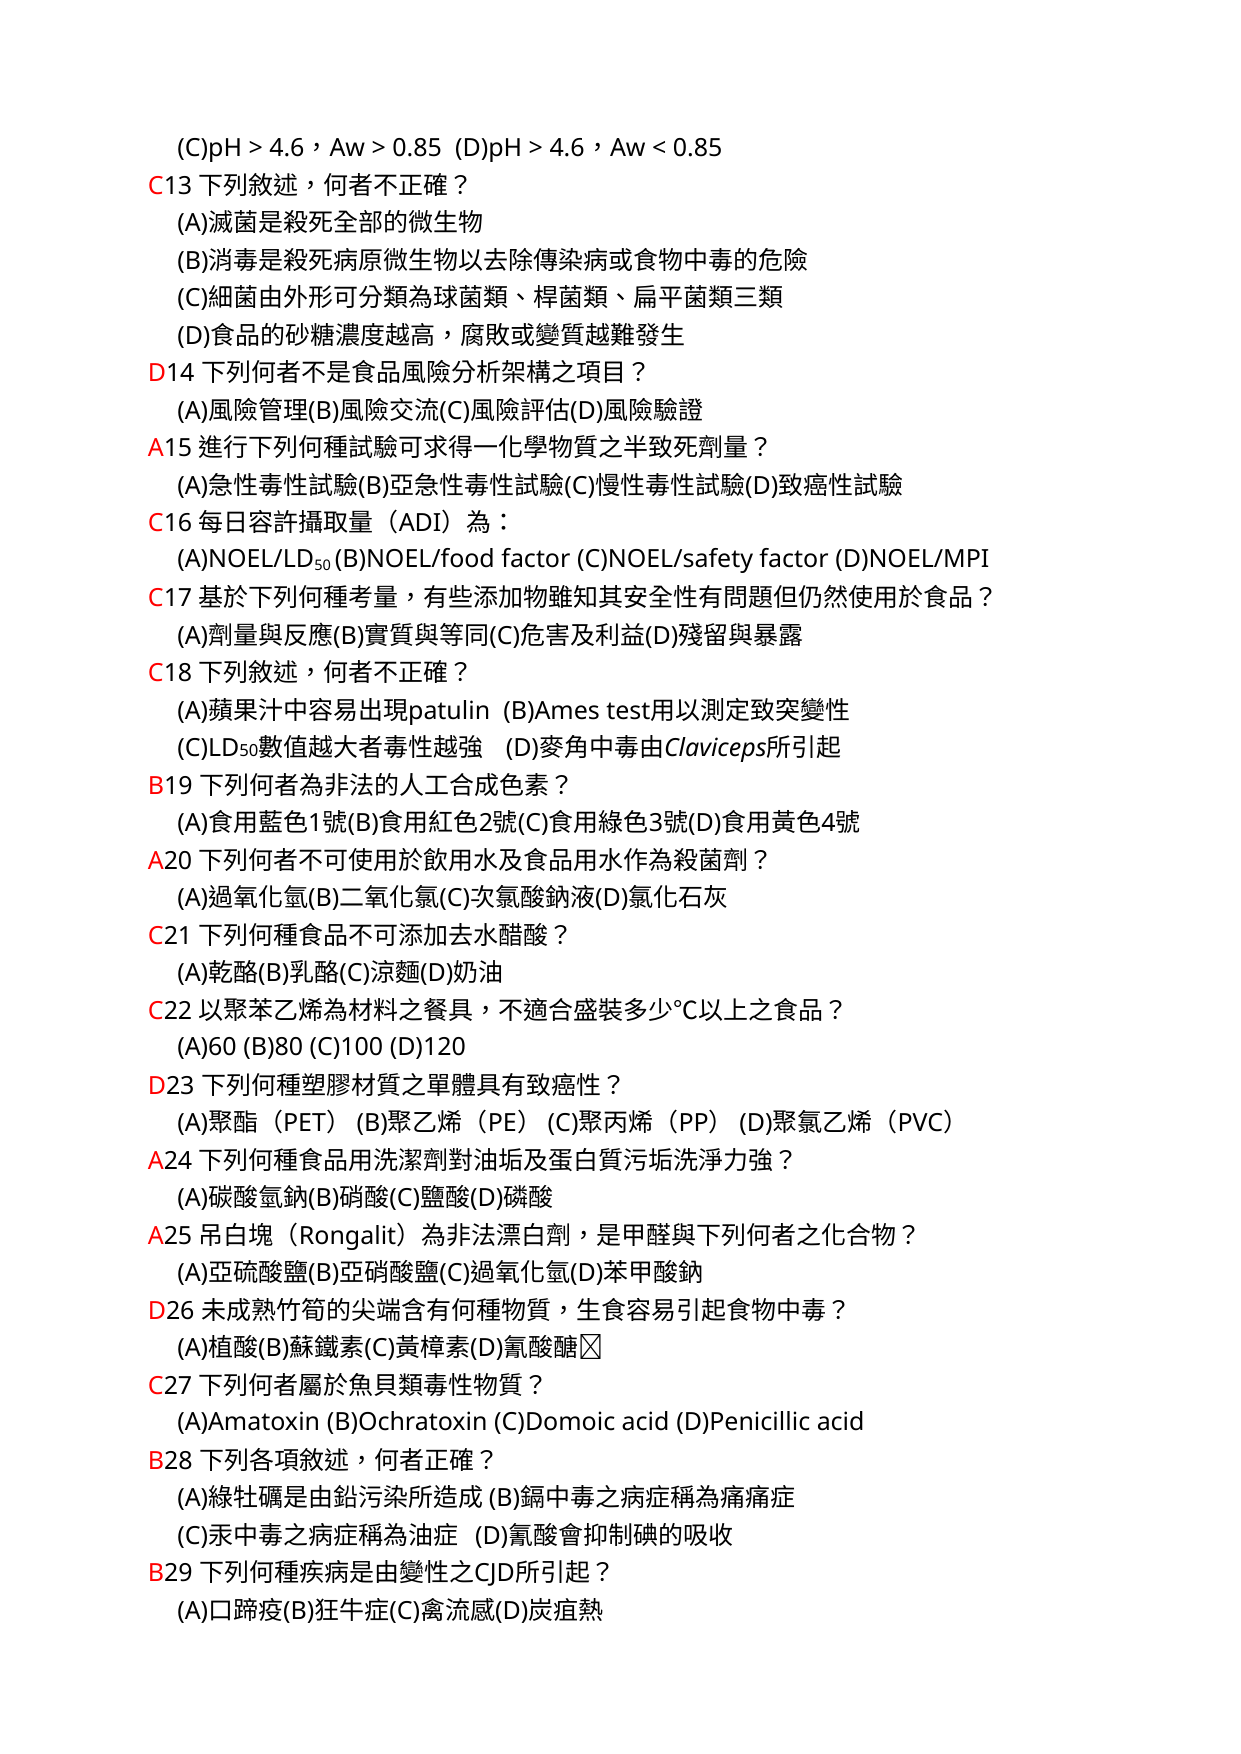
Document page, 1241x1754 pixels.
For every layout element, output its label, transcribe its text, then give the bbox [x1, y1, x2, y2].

text B28 下列各項敘述，何者正確？ [148, 1439, 1122, 1477]
text (A)蘋果汁中容易出現patulin (B)Ames test用以測定致突變性 [177, 689, 1122, 727]
text (C)細菌由外形可分類為球菌類、桿菌類、扁平菌類三類 [177, 277, 1122, 314]
text C22 以聚苯乙烯為材料之餐具，不適合盛裝多少℃以上之食品？ [148, 989, 1122, 1027]
text A15 進行下列何種試驗可求得一化學物質之半致死劑量？ [148, 427, 1122, 464]
text (A)滅菌是殺死全部的微生物 [177, 202, 1122, 239]
text B29 下列何種疾病是由變性之CJD所引起？ [148, 1552, 1122, 1589]
text A20 下列何者不可使用於飲用水及食品用水作為殺菌劑？ [148, 839, 1122, 877]
text (C)LD50數值越大者毒性越強 (D)麥角中毒由Claviceps所引起 [177, 727, 1122, 764]
text D14 下列何者不是食品風險分析架構之項目？ [148, 352, 1122, 389]
text (A)過氧化氫(B)二氧化氯(C)次氯酸鈉液(D)氯化石灰 [177, 877, 1122, 914]
text (A)劑量與反應(B)實質與等同(C)危害及利益(D)殘留與暴露 [177, 614, 1122, 652]
text (A)碳酸氫鈉(B)硝酸(C)鹽酸(D)磷酸 [177, 1177, 1122, 1214]
text C21 下列何種食品不可添加去水醋酸？ [148, 914, 1122, 952]
text (C)pH > 4.6，Aw > 0.85 (D)pH > 4.6，Aw < 0.85 [177, 127, 1122, 164]
text (A)60 (B)80 (C)100 (D)120 [177, 1027, 1122, 1064]
text C13 下列敘述，何者不正確？ [148, 164, 1122, 202]
text (A)綠牡礪是由鉛污染所造成 (B)鎘中毒之病症稱為痛痛症 [177, 1477, 1122, 1514]
text (A)急性毒性試驗(B)亞急性毒性試驗(C)慢性毒性試驗(D)致癌性試驗 [177, 464, 1122, 502]
text C17 基於下列何種考量，有些添加物雖知其安全性有問題但仍然使用於食品？ [148, 577, 1122, 614]
text D23 下列何種塑膠材質之單體具有致癌性？ [148, 1064, 1122, 1102]
text C27 下列何者屬於魚貝類毒性物質？ [148, 1364, 1122, 1402]
text (A)聚酯（PET） (B)聚乙烯（PE） (C)聚丙烯（PP） (D)聚氯乙烯（PVC） [177, 1102, 1122, 1139]
text C18 下列敘述，何者不正確？ [148, 652, 1122, 689]
text B19 下列何者為非法的人工合成色素？ [148, 764, 1122, 802]
text (A)Amatoxin (B)Ochratoxin (C)Domoic acid (D)Penicillic acid [177, 1402, 1122, 1439]
text A24 下列何種食品用洗潔劑對油垢及蛋白質污垢洗淨力強？ [148, 1139, 1122, 1177]
text (C)汞中毒之病症稱為油症 (D)氰酸會抑制碘的吸收 [177, 1514, 1122, 1552]
text (A)植酸(B)蘇鐵素(C)黃樟素(D)氰酸醣 [177, 1327, 1122, 1364]
text C16 每日容許攝取量（ADI）為： [148, 502, 1122, 539]
text (D)食品的砂糖濃度越高，腐敗或變質越難發生 [177, 314, 1122, 352]
text (A)食用藍色1號(B)食用紅色2號(C)食用綠色3號(D)食用黃色4號 [177, 802, 1122, 839]
text (B)消毒是殺死病原微生物以去除傳染病或食物中毒的危險 [177, 239, 1122, 277]
text (A)風險管理(B)風險交流(C)風險評估(D)風險驗證 [177, 389, 1122, 427]
text (A)口蹄疫(B)狂牛症(C)禽流感(D)炭疽熱 [177, 1589, 1122, 1627]
text A25 吊白塊（Rongalit）為非法漂白劑，是甲醛與下列何者之化合物？ [148, 1214, 1122, 1252]
text (A)NOEL/LD50 (B)NOEL/food factor (C)NOEL/safety factor (D)NOEL/MPI [177, 539, 1122, 577]
text (A)乾酪(B)乳酪(C)涼麵(D)奶油 [177, 952, 1122, 989]
text (A)亞硫酸鹽(B)亞硝酸鹽(C)過氧化氫(D)苯甲酸鈉 [177, 1252, 1122, 1289]
text D26 未成熟竹筍的尖端含有何種物質，生食容易引起食物中毒？ [148, 1289, 1122, 1327]
